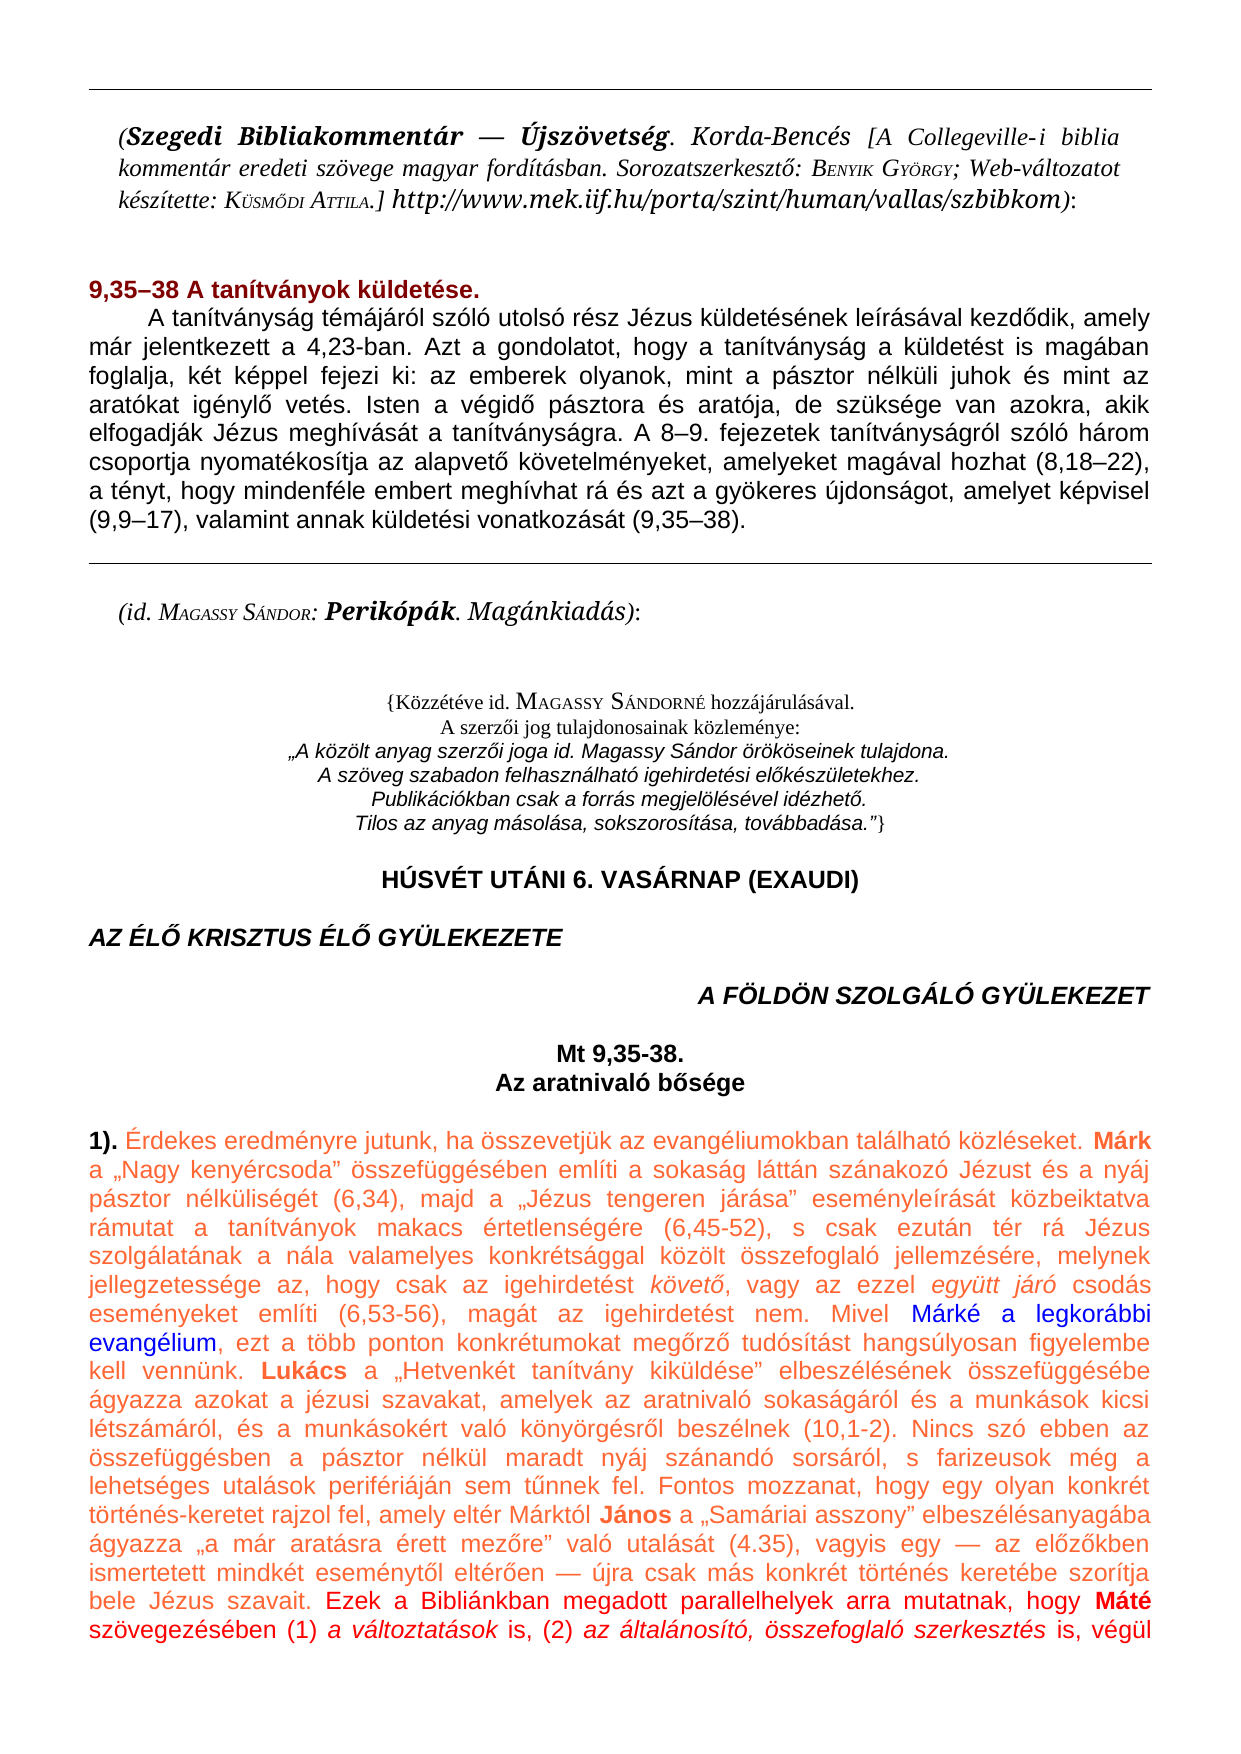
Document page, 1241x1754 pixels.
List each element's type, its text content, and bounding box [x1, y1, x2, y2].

text Mt 9,35-38. Az aratnivaló bősége [88, 1039, 1152, 1097]
text (id. Magassy Sándor: Perikópák. Magánkiadás): [88, 564, 1152, 657]
text {Közzétéve id. Magassy Sándorné hozzájárulásával. A szerzői jog tulajdonosainak közleménye: „A közölt anyag szerzői joga id. Magassy Sándor örököseinek tulajdona. A szöveg szabadon felhasználható igehirdetési előkészületekhez. Publikációkban csak a forrás megjelölésével idézhető. Tilos az anyag másolása, sokszorosítása, továbbadása.”} [88, 686, 1152, 835]
text 1). Érdekes eredményre jutunk, ha összevetjük az evangéliumokban található közléseket. Márk a „Nagy kenyércsoda” összefüggésében említi a sokaság láttán szánakozó Jézust és a nyáj pásztor nélküliségét (6,34), majd a „Jézus tengeren járása” eseményleírását közbeiktatva rámutat a tanítványok makacs értetlenségére (6,45-52), s csak ezután tér rá Jézus szolgálatának a nála valamelyes konkrétsággal közölt összefoglaló jellemzésére, melynek jellegzetessége az, hogy csak az igehirdetést követő, vagy az ezzel együtt járó csodás eseményeket említi (6,53-56), magát az igehirdetést nem. Mivel Márké a legkorábbi evangélium, ezt a több ponton konkrétumokat megőrző tudósítást hangsúlyosan figyelembe kell vennünk. Lukács a „Hetvenkét tanítvány kiküldése” elbeszélésének összefüggésébe ágyazza azokat a jézusi szavakat, amelyek az aratnivaló sokaságáról és a munkások kicsi létszámáról, és a munkásokért való könyörgésről beszélnek (10,1-2). Nincs szó ebben az összefüggésben a pásztor nélkül maradt nyáj szánandó sorsáról, s farizeusok még a lehetséges utalások perifériáján sem tűnnek fel. Fontos mozzanat, hogy egy olyan konkrét történés-keretet rajzol fel, amely eltér Márktól János a „Samáriai asszony” elbeszélésanyagába ágyazza „a már aratásra érett mezőre” való utalását (4.35), vagyis egy ― az előzőkben ismertetett mindkét eseménytől eltérően ― újra csak más konkrét történés keretébe szorítja bele Jézus szavait. Ezek a Bibliánkban megadott parallelhelyek arra mutatnak, hogy Máté szövegezésében (1) a változtatások is, (2) az általánosító, összefoglaló szerkesztés is, végül [88, 1126, 1152, 1644]
text AZ ÉLŐ KRISZTUS ÉLŐ GYÜLEKEZETE [88, 923, 1152, 952]
text HÚSVÉT UTÁNI 6. VASÁRNAP (EXAUDI) [88, 864, 1152, 893]
text 9,35–38 A tanítványok küldetése. [88, 275, 1152, 303]
text A FÖLDÖN SZOLGÁLÓ GYÜLEKEZET [88, 981, 1152, 1010]
text (Szegedi Bibliakommentár ― Újszövetség. Korda-Bencés [A Collegeville‑i biblia kommentár eredeti szövege magyar fordításban. Sorozatszerkesztő: Benyik György; Web-változatot készítette: Küsmődi Attila.] http://www.mek.iif.hu/porta/szint/human/vallas/szbibkom): [88, 90, 1152, 245]
text A tanítványság témájáról szóló utolsó rész Jézus küldetésének leírásával kezdődik, amely már jelentkezett a 4,23-ban. Azt a gondolatot, hogy a tanítványság a küldetést is magában foglalja, két képpel fejezi ki: az emberek olyanok, mint a pásztor nélküli juhok és mint az aratókat igénylő vetés. Isten a végidő pásztora és aratója, de szüksége van azokra, akik elfogadják Jézus meghívását a tanítványságra. A 8–9. fejezetek tanítványságról szóló három csoportja nyomatékosítja az alapvető követelményeket, amelyeket magával hozhat (8,18–22), a tényt, hogy mindenféle embert meghívhat rá és azt a gyökeres újdonságot, amelyet képvisel (9,9–17), valamint annak küldetési vonatkozását (9,35–38). [88, 303, 1152, 533]
